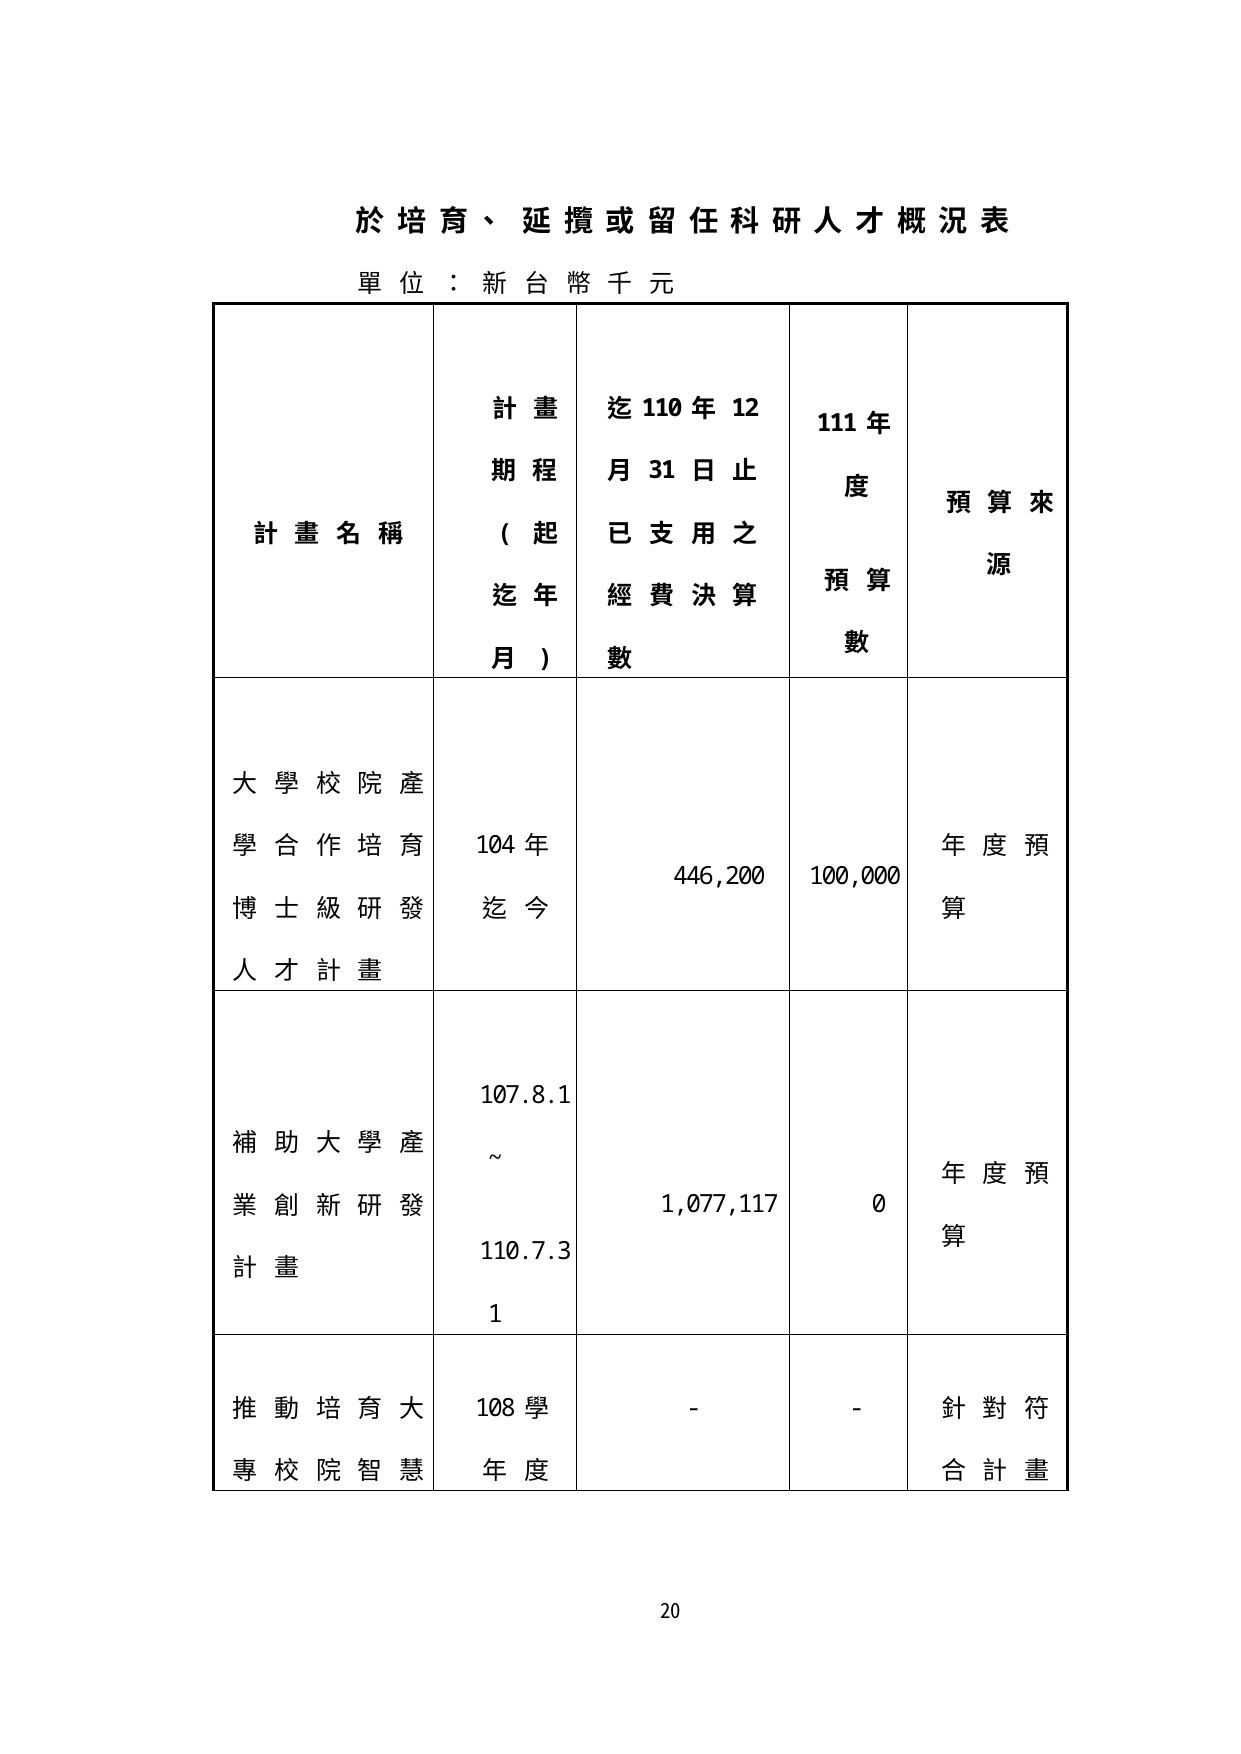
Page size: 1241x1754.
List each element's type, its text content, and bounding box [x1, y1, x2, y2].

table_cell 1,077,117 [577, 991, 789, 1333]
table_cell 年度預算 [908, 991, 1066, 1333]
table_cell 0 [790, 991, 907, 1333]
table_cell 108學年度 [434, 1335, 576, 1490]
table_header 迄110年12月31日止已支用之經費決算數 [577, 305, 789, 677]
table_header 計畫名稱 [215, 305, 433, 677]
text 於培育、延攬或留任科研人才概況表 單位：新台幣千元 [210, 177, 1058, 302]
table_cell 104年迄今 [434, 678, 576, 990]
table_header 計畫期程 (起迄年月) [434, 305, 576, 677]
table_cell 107.8.1~ 110.7.31 [434, 991, 576, 1333]
table_cell 100,000 [790, 678, 907, 990]
table_cell 針對符合計畫 [908, 1335, 1066, 1490]
table_cell - [577, 1335, 789, 1490]
table_cell 推動培育大專校院智慧 [215, 1335, 433, 1490]
table_cell 大學校院產學合作培育博士級研發人才計畫 [215, 678, 433, 990]
table_cell 年度預算 [908, 678, 1066, 990]
table_cell 446,200 [577, 678, 789, 990]
table_cell 補助大學產業創新研發計畫 [215, 991, 433, 1333]
table_header 預算來源 [908, 305, 1066, 677]
table_cell - [790, 1335, 907, 1490]
table_header 111年度 預算數 [790, 305, 907, 677]
